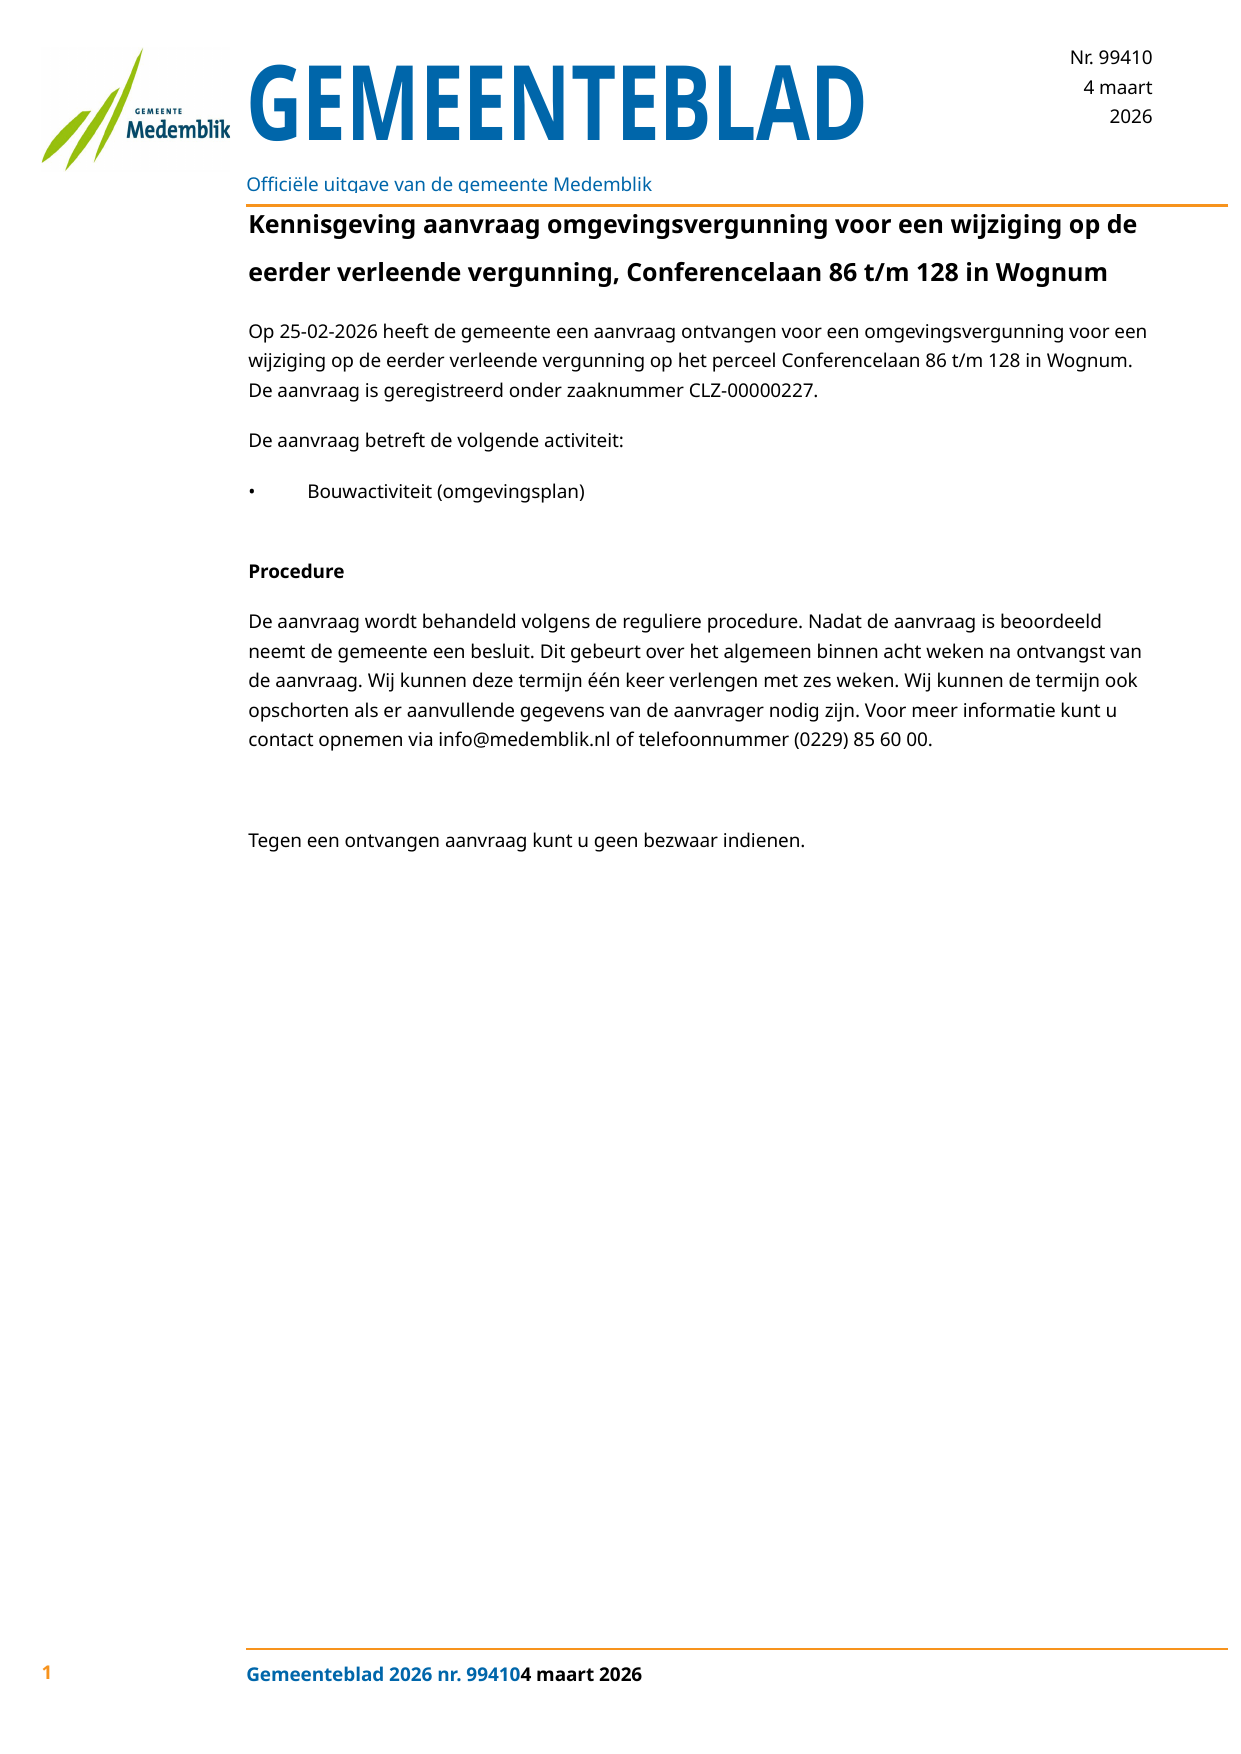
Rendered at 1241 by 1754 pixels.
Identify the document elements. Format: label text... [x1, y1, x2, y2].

text De aanvraag wordt behandeld volgens de reguliere procedure. Nadat de aanvraag is beoordeeld neemt de gemeente een besluit. Dit gebeurt over het algemeen binnen acht weken na ontvangst van de aanvraag. Wij kunnen deze termijn één keer verlengen met zes weken. Wij kunnen de termijn ook opschorten als er aanvullende gegevens van de aanvrager nodig zijn. Voor meer informatie kunt u contact opnemen via info@medemblik.nl of telefoonnummer (0229) 85 60 00. [248, 608, 1152, 752]
text Tegen een ontvangen aanvraag kunt u geen bezwaar indienen. [248, 827, 1152, 853]
text De aanvraag betreft de volgende activiteit: [248, 427, 1152, 453]
list Bouwactiviteit (omgevingsplan) [248, 478, 1152, 504]
text Op 25-02-2026 heeft de gemeente een aanvraag ontvangen voor een omgevingsvergunning voor een wijziging op de eerder verleende vergunning op het perceel Conferencelaan 86 t/m 128 in Wognum. De aanvraag is geregistreerd onder zaaknummer CLZ-00000227. [248, 318, 1152, 403]
text Kennisgeving aanvraag omgevingsvergunning voor een wijziging op de eerder verleende vergunning, Conferencelaan 86 t/m 128 in Wognum [248, 207, 1152, 288]
text Procedure [248, 558, 1152, 584]
picture [41, 47, 231, 172]
